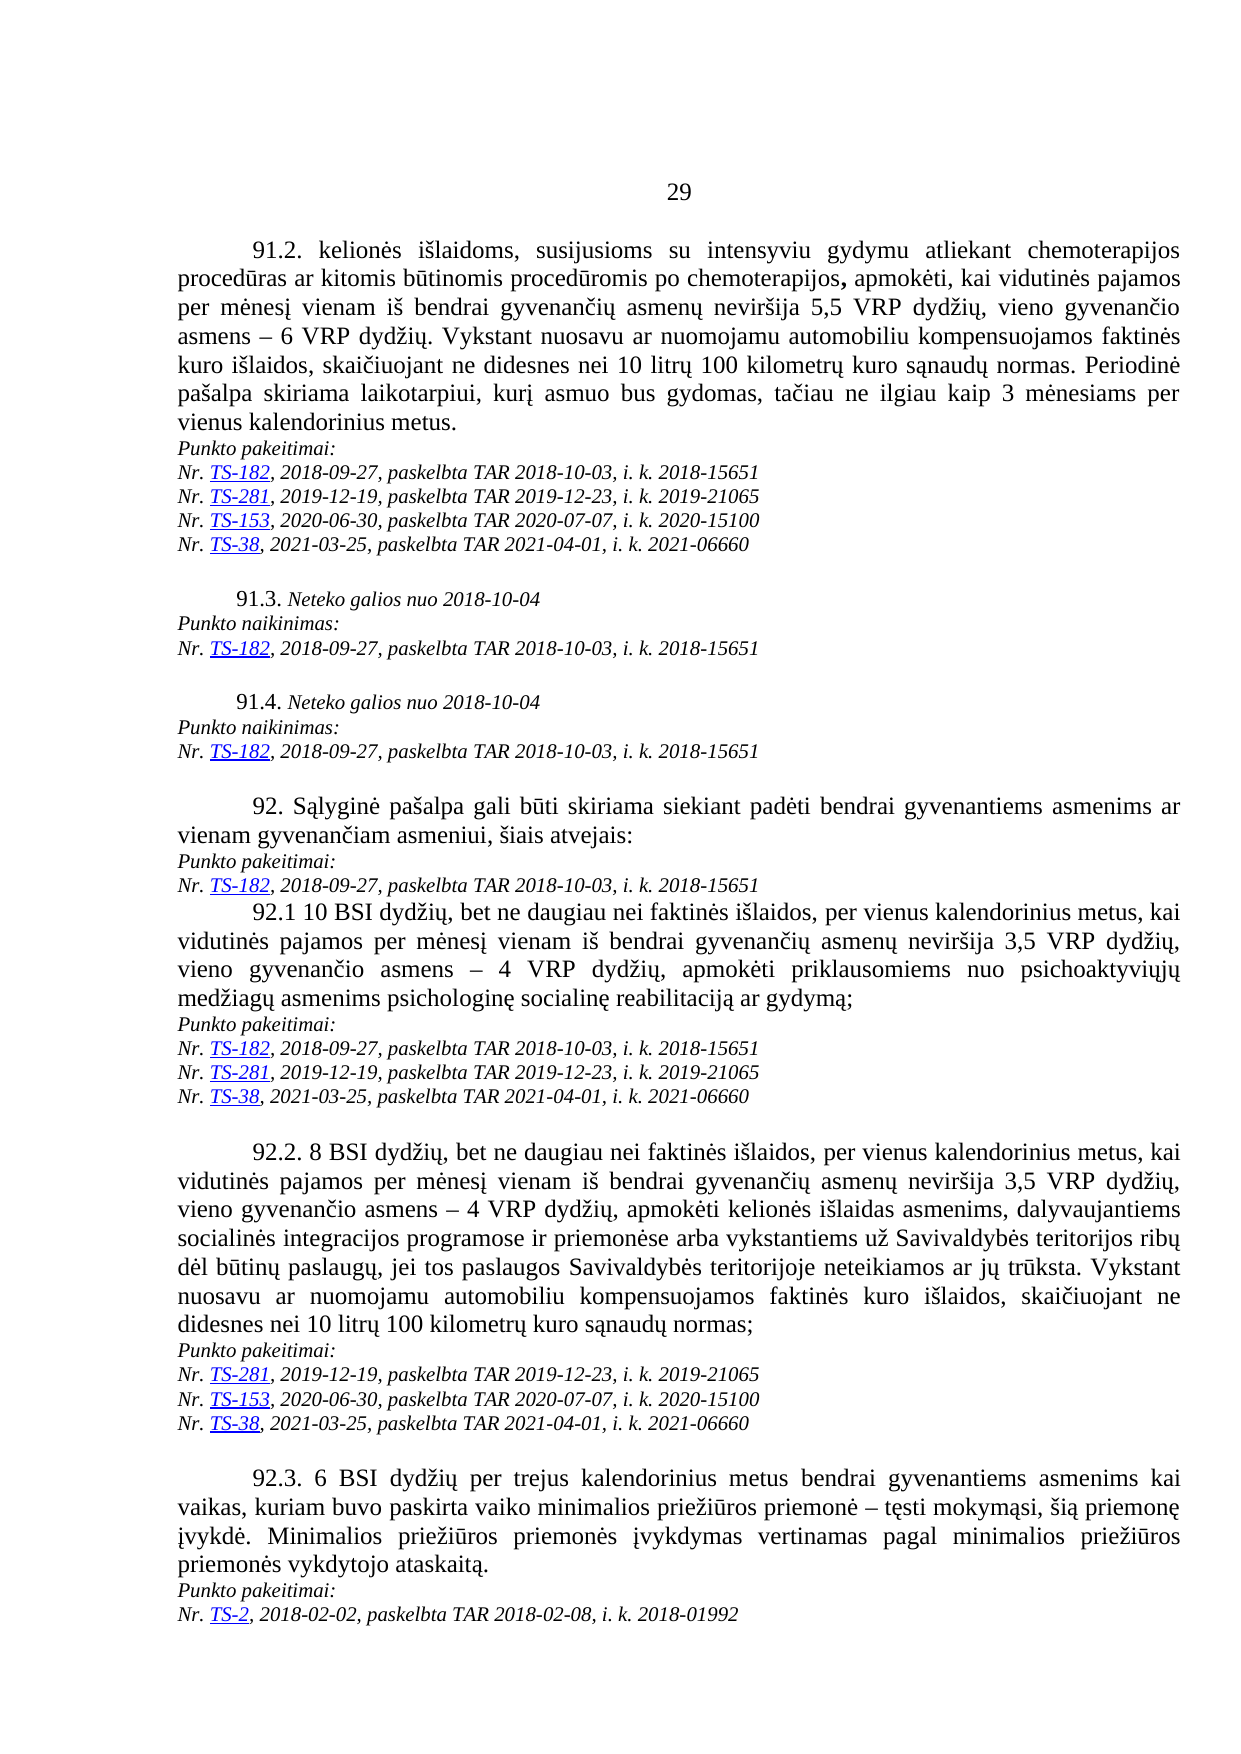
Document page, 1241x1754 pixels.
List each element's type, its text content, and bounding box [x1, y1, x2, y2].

text Punkto pakeitimai: [177, 1578, 1181, 1602]
text Punkto pakeitimai: [177, 1338, 1181, 1362]
text 91.4. Neteko galios nuo 2018-10-04 [177, 688, 1181, 714]
text 92.3. 6 BSI dydžių per trejus kalendorinius metus bendrai gyvenantiems asmenims kai vaikas, kuriam buvo paskirta vaiko minimalios priežiūros priemonė – tęsti mokymąsi, šią priemonę įvykdė. Minimalios priežiūros priemonės įvykdymas vertinamas pagal minimalios priežiūros priemonės vykdytojo ataskaitą. [177, 1463, 1181, 1578]
text Nr. TS-182, 2018-09-27, paskelbta TAR 2018-10-03, i. k. 2018-15651 [177, 873, 1181, 897]
text Nr. TS-182, 2018-09-27, paskelbta TAR 2018-10-03, i. k. 2018-15651 [177, 635, 1181, 659]
text Nr. TS-153, 2020-06-30, paskelbta TAR 2020-07-07, i. k. 2020-15100 [177, 508, 1181, 532]
text 92. Sąlyginė pašalpa gali būti skiriama siekiant padėti bendrai gyvenantiems asmenims ar vienam gyvenančiam asmeniui, šiais atvejais: [177, 791, 1181, 849]
text Nr. TS-281, 2019-12-19, paskelbta TAR 2019-12-23, i. k. 2019-21065 [177, 1060, 1181, 1084]
text Nr. TS-182, 2018-09-27, paskelbta TAR 2018-10-03, i. k. 2018-15651 [177, 1036, 1181, 1060]
text Punkto pakeitimai: [177, 436, 1181, 460]
text 91.3. Neteko galios nuo 2018-10-04 [177, 585, 1181, 611]
text Punkto pakeitimai: [177, 1012, 1181, 1036]
text Nr. TS-153, 2020-06-30, paskelbta TAR 2020-07-07, i. k. 2020-15100 [177, 1386, 1181, 1411]
text Nr. TS-38, 2021-03-25, paskelbta TAR 2021-04-01, i. k. 2021-06660 [177, 532, 1181, 556]
text 91.2. kelionės išlaidoms, susijusioms su intensyviu gydymu atliekant chemoterapijos procedūras ar kitomis būtinomis procedūromis po chemoterapijos, apmokėti, kai vidutinės pajamos per mėnesį vienam iš bendrai gyvenančių asmenų neviršija 5,5 VRP dydžių, vieno gyvenančio asmens – 6 VRP dydžių. Vykstant nuosavu ar nuomojamu automobiliu kompensuojamos faktinės kuro išlaidos, skaičiuojant ne didesnes nei 10 litrų 100 kilometrų kuro sąnaudų normas. Periodinė pašalpa skiriama laikotarpiui, kurį asmuo bus gydomas, tačiau ne ilgiau kaip 3 mėnesiams per vienus kalendorinius metus. [177, 235, 1181, 436]
text Nr. TS-38, 2021-03-25, paskelbta TAR 2021-04-01, i. k. 2021-06660 [177, 1411, 1181, 1434]
text Nr. TS-281, 2019-12-19, paskelbta TAR 2019-12-23, i. k. 2019-21065 [177, 484, 1181, 508]
text Punkto naikinimas: [177, 714, 1181, 739]
text 92.1 10 BSI dydžių, bet ne daugiau nei faktinės išlaidos, per vienus kalendorinius metus, kai vidutinės pajamos per mėnesį vienam iš bendrai gyvenančių asmenų neviršija 3,5 VRP dydžių, vieno gyvenančio asmens – 4 VRP dydžių, apmokėti priklausomiems nuo psichoaktyviųjų medžiagų asmenims psichologinę socialinę reabilitaciją ar gydymą; [177, 897, 1181, 1012]
text Nr. TS-182, 2018-09-27, paskelbta TAR 2018-10-03, i. k. 2018-15651 [177, 739, 1181, 763]
text Nr. TS-2, 2018-02-02, paskelbta TAR 2018-02-08, i. k. 2018-01992 [177, 1602, 1181, 1626]
text 92.2. 8 BSI dydžių, bet ne daugiau nei faktinės išlaidos, per vienus kalendorinius metus, kai vidutinės pajamos per mėnesį vienam iš bendrai gyvenančių asmenų neviršija 3,5 VRP dydžių, vieno gyvenančio asmens – 4 VRP dydžių, apmokėti kelionės išlaidas asmenims, dalyvaujantiems socialinės integracijos programose ir priemonėse arba vykstantiems už Savivaldybės teritorijos ribų dėl būtinų paslaugų, jei tos paslaugos Savivaldybės teritorijoje neteikiamos ar jų trūksta. Vykstant nuosavu ar nuomojamu automobiliu kompensuojamos faktinės kuro išlaidos, skaičiuojant ne didesnes nei 10 litrų 100 kilometrų kuro sąnaudų normas; [177, 1137, 1181, 1338]
text Punkto pakeitimai: [177, 849, 1181, 873]
text Punkto naikinimas: [177, 611, 1181, 635]
text Nr. TS-38, 2021-03-25, paskelbta TAR 2021-04-01, i. k. 2021-06660 [177, 1084, 1181, 1108]
text Nr. TS-281, 2019-12-19, paskelbta TAR 2019-12-23, i. k. 2019-21065 [177, 1362, 1181, 1386]
text Nr. TS-182, 2018-09-27, paskelbta TAR 2018-10-03, i. k. 2018-15651 [177, 460, 1181, 484]
